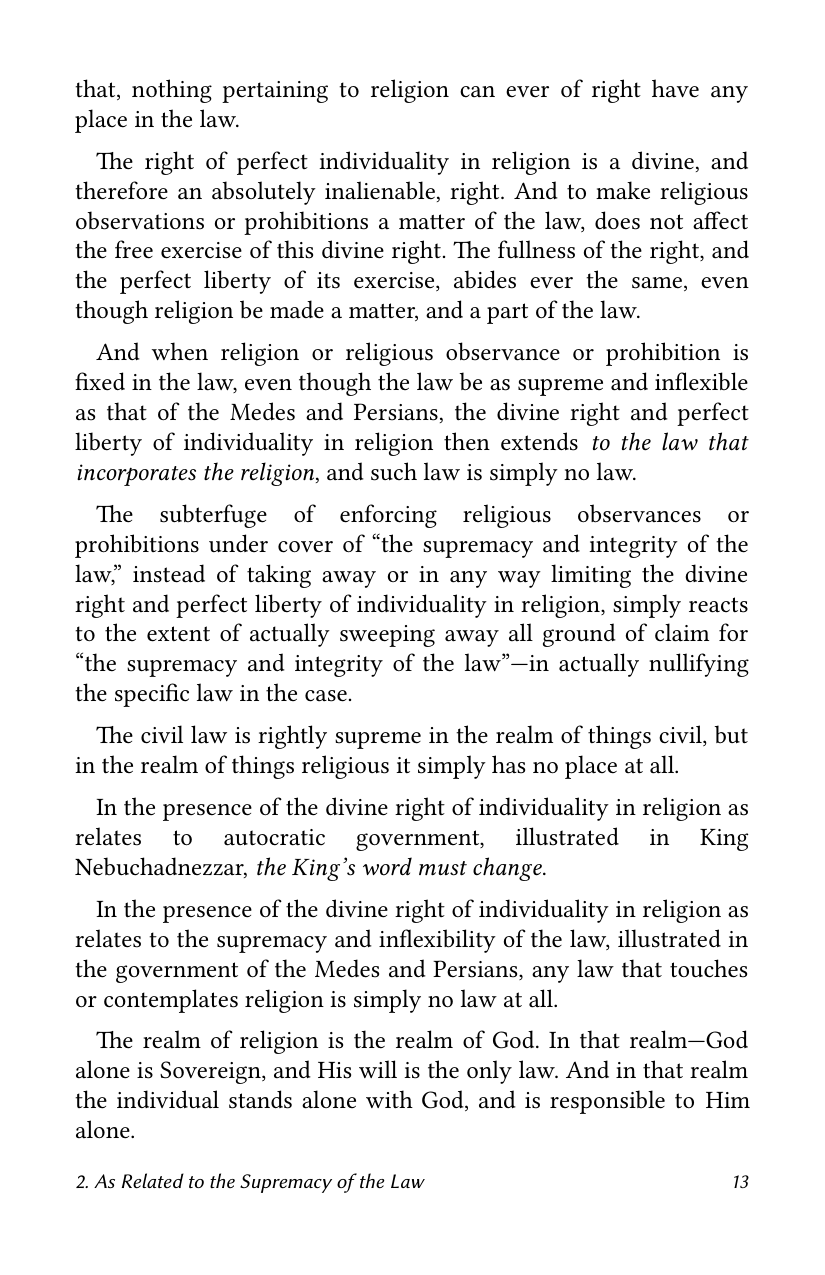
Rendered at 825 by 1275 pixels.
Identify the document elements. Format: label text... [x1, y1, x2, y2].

text that, nothing pertaining to religion can ever of right have any place in the law. [75, 75, 750, 133]
text The subterfuge of enforcing religious observances or prohibitions under cover of “the supremacy and integrity of the law,” instead of taking away or in any way limiting the divine right and perfect liberty of individuality in religion, simply reacts to the extent of actually sweeping away all ground of claim for “the supremacy and integrity of the law”—in actually nullifying the specific law in the case. [75, 500, 750, 708]
text The realm of religion is the realm of God. In that realm—God alone is Sovereign, and His will is the only law. And in that realm the individual stands alone with God, and is responsible to Him alone. [75, 1027, 750, 1145]
text In the presence of the divine right of individuality in religion as relates to the supremacy and inflexibility of the law, illustrated in the government of the Medes and Persians, any law that touches or contemplates religion is simply no law at all. [75, 895, 750, 1013]
text The right of perfect individuality in religion is a divine, and therefore an absolutely inalienable, right. And to make religious observations or prohibitions a matter of the law, does not affect the free exercise of this divine right. The fullness of the right, and the perfect liberty of its exercise, abides ever the same, even though religion be made a matter, and a part of the law. [75, 147, 750, 325]
text In the presence of the divine right of individuality in religion as relates to autocratic government, illustrated in King Nebuchadnezzar, the King’s word must change. [75, 793, 750, 881]
text And when religion or religious observance or prohibition is fixed in the law, even though the law be as supreme and inflexible as that of the Medes and Persians, the divine right and perfect liberty of individuality in religion then extends to the law that incorporates the religion, and such law is simply no law. [75, 338, 750, 486]
text The civil law is rightly supreme in the realm of things civil, but in the realm of things religious it simply has no place at all. [75, 721, 750, 780]
